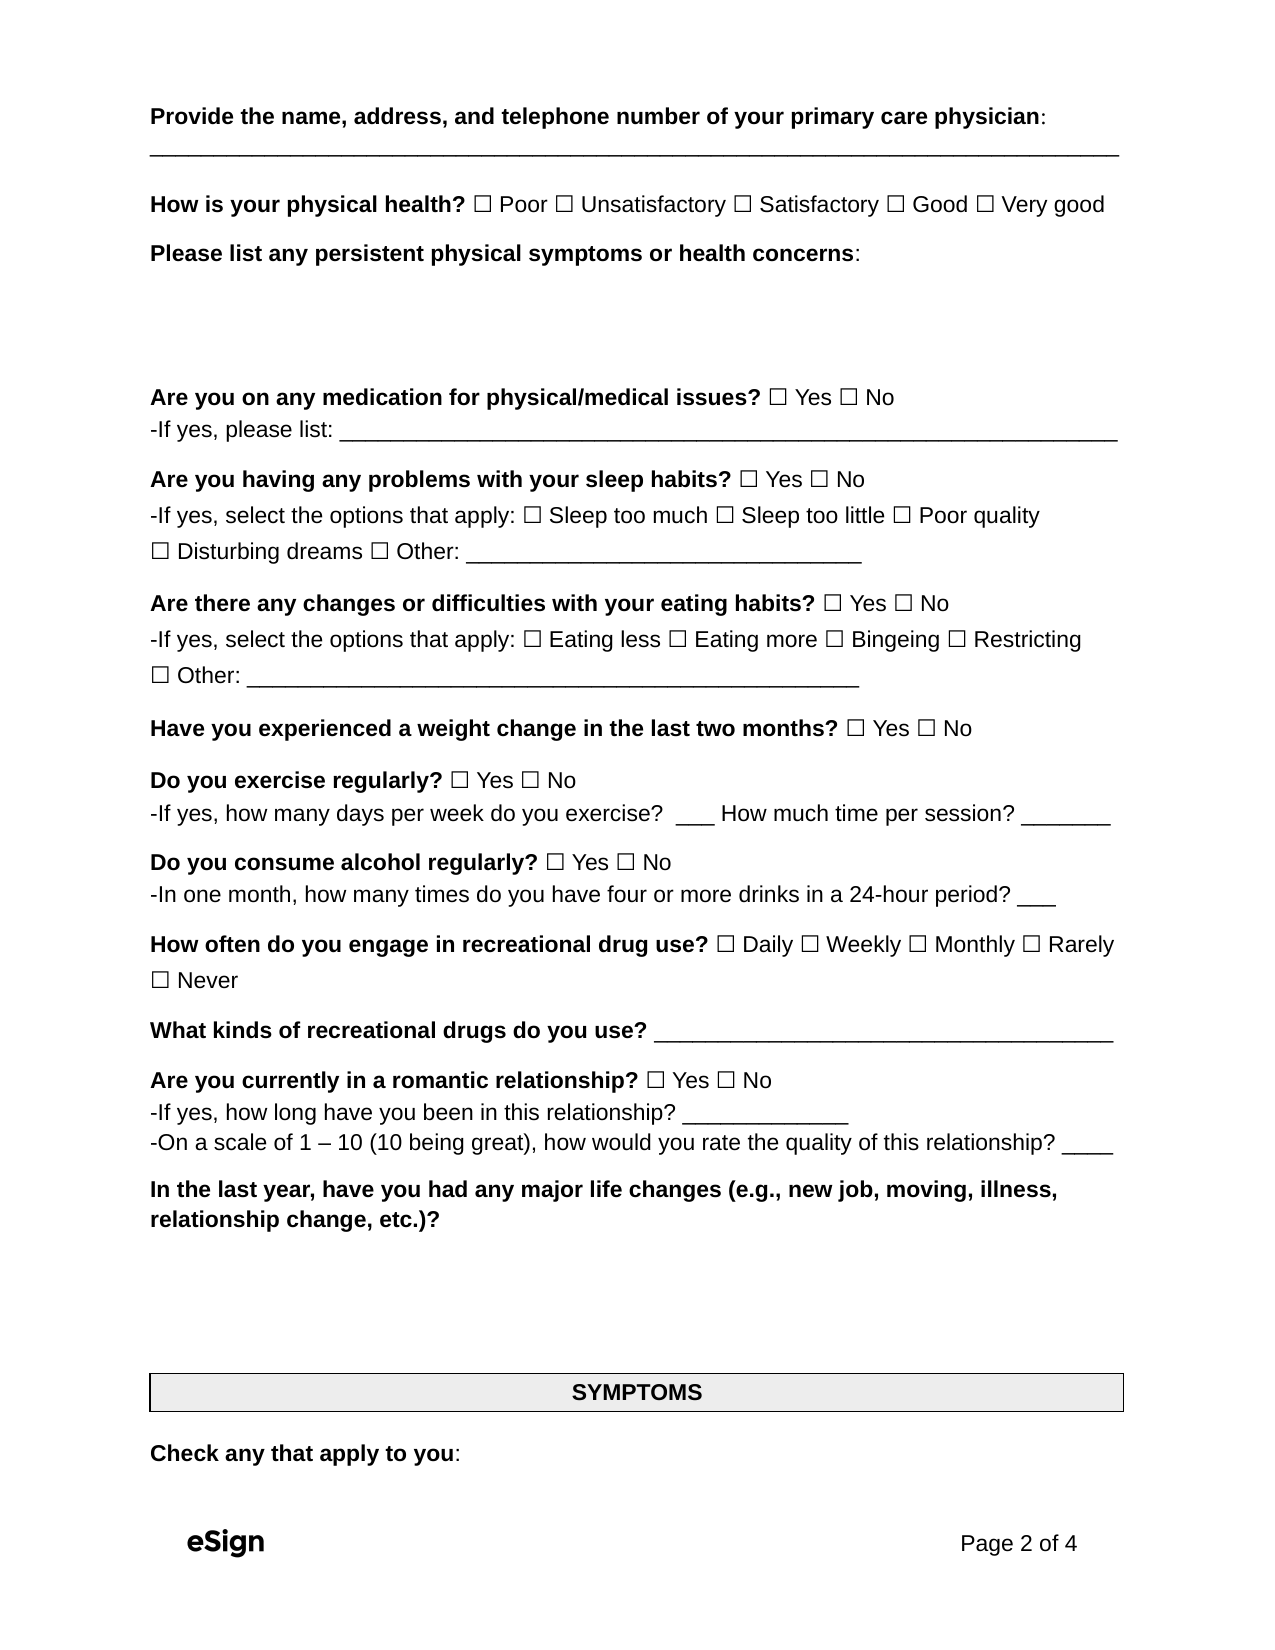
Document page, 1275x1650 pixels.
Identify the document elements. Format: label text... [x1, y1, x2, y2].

text Are there any changes or difficulties with your eating habits? ☐ Yes ☐ No -If yes, select the options that apply: ☐ Eating less ☐ Eating more ☐ Bingeing ☐ Restricting ☐ Other: ________________________________________________ [150, 587, 1125, 690]
text Provide the name, address, and telephone number of your primary care physician: [150, 103, 1125, 129]
table_header SYMPTOMS [151, 1374, 1123, 1411]
text How often do you engage in recreational drug use? ☐ Daily ☐ Weekly ☐ Monthly ☐ Rarely ☐ Never [150, 928, 1125, 996]
text In the last year, have you had any major life changes (e.g., new job, moving, illness, relationship change, etc.)? [150, 1176, 1125, 1232]
text ____________________________________________________________________________ [150, 131, 1125, 158]
text Are you currently in a romantic relationship? ☐ Yes ☐ No -If yes, how long have you been in this relationship? _____________ -On a scale of 1 – 10 (10 being great), how would you rate the quality of this relationship? ____ [150, 1064, 1125, 1155]
text Do you exercise regularly? ☐ Yes ☐ No -If yes, how many days per week do you exercise? ___ How much time per session? _______ [150, 764, 1125, 826]
text Do you consume alcohol regularly? ☐ Yes ☐ No -In one month, how many times do you have four or more drinks in a 24-hour period? ___ [150, 846, 1125, 908]
text What kinds of recreational drugs do you use? ____________________________________ [150, 1017, 1125, 1043]
text Are you having any problems with your sleep habits? ☐ Yes ☐ No -If yes, select the options that apply: ☐ Sleep too much ☐ Sleep too little ☐ Poor quality ☐ Disturbing dreams ☐ Other: _______________________________ [150, 463, 1125, 566]
text How is your physical health? ☐ Poor ☐ Unsatisfactory ☐ Satisfactory ☐ Good ☐ Very good [150, 188, 1125, 219]
text Check any that apply to you: [150, 1440, 1125, 1467]
text Have you experienced a weight change in the last two months? ☐ Yes ☐ No [150, 712, 1125, 743]
text Are you on any medication for physical/medical issues? ☐ Yes ☐ No -If yes, please list: _____________________________________________________________ [150, 381, 1125, 442]
text Please list any persistent physical symptoms or health concerns: [150, 240, 1125, 267]
